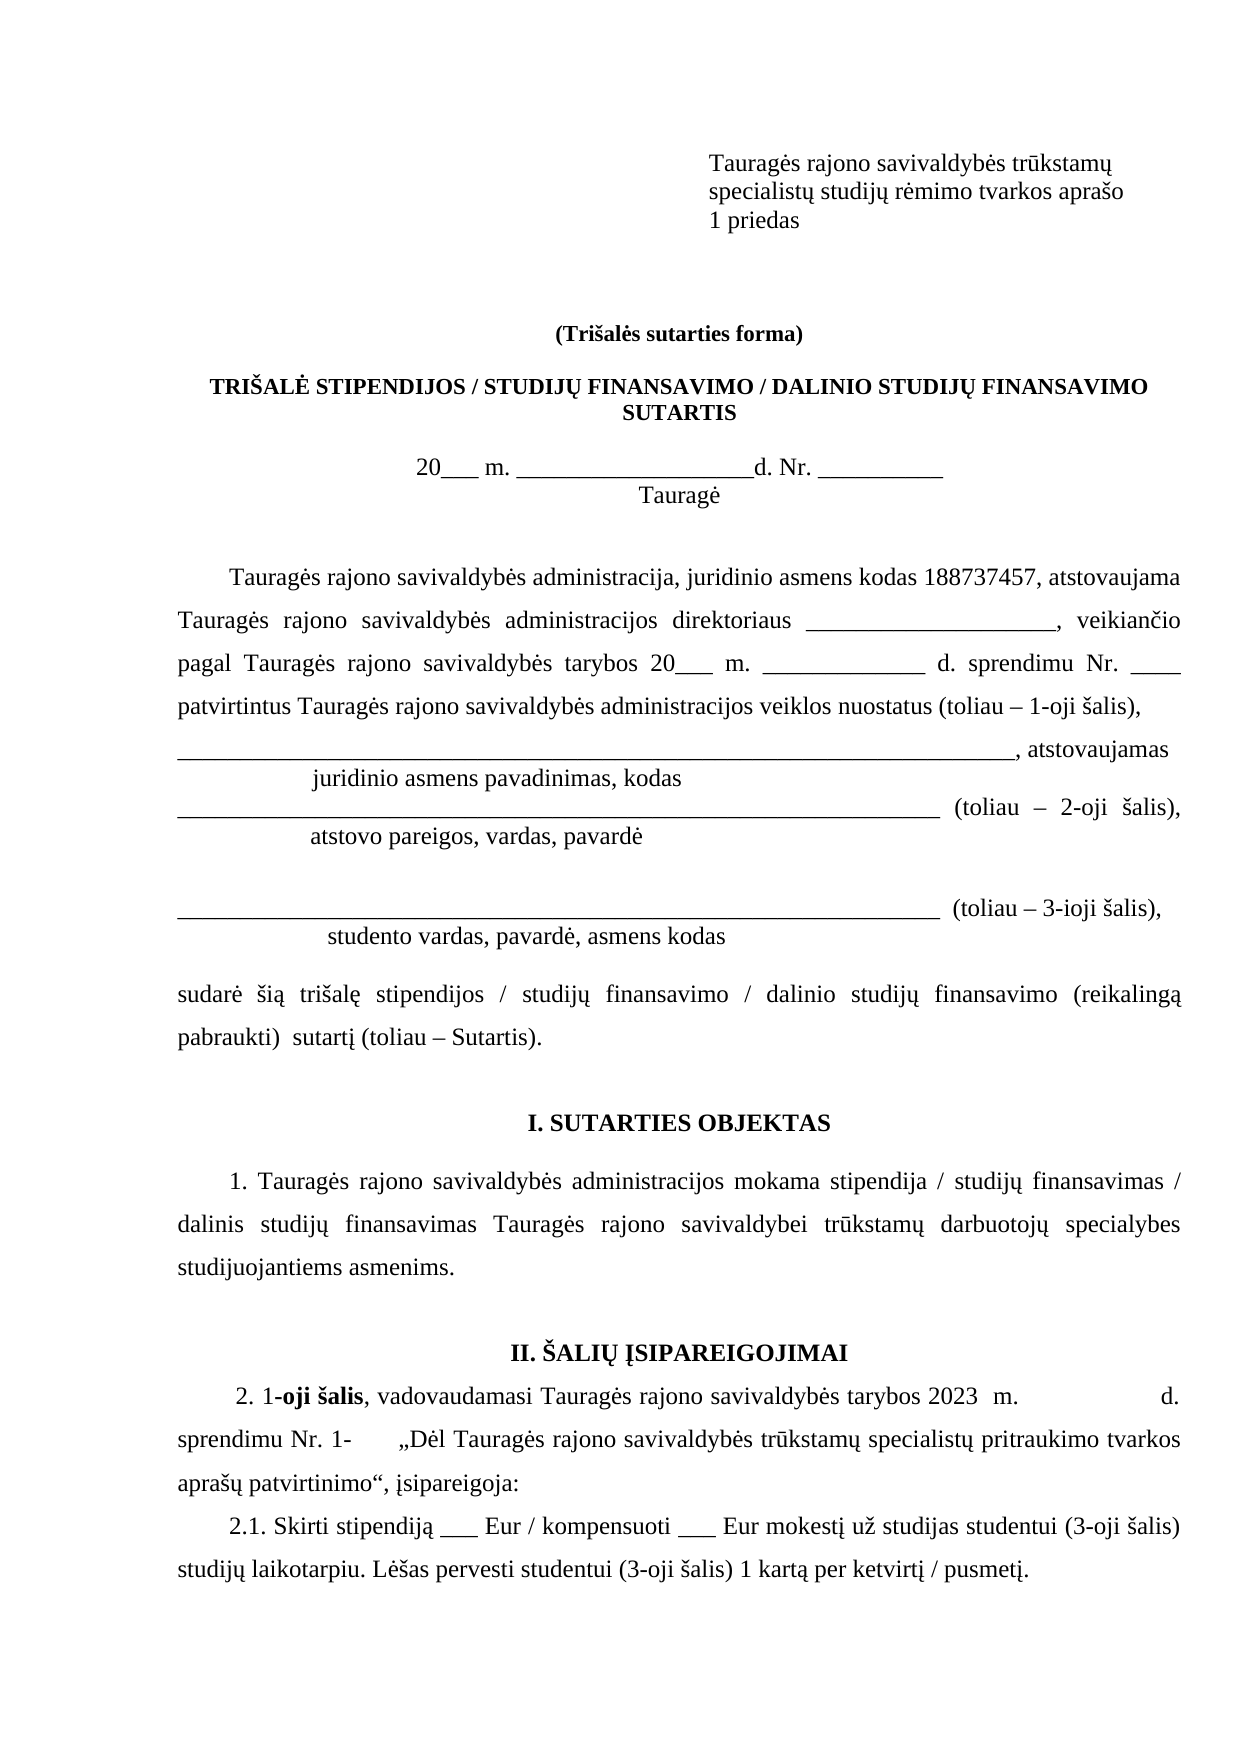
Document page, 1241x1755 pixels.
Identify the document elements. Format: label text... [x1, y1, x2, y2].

text ___________________________________________________________________, atstovaujamas [177, 734, 1181, 763]
text 2. 1-oji šalis, vadovaudamasi Tauragės rajono savivaldybės tarybos 2023 m. d. sprendimu Nr. 1- „Dėl Tauragės rajono savivaldybės trūkstamų specialistų pritraukimo tvarkos aprašų patvirtinimo“, įsipareigoja: [177, 1381, 1181, 1496]
text 20___ m. ___________________d. Nr. __________ [177, 452, 1181, 481]
text juridinio asmens pavadinimas, kodas [177, 763, 1181, 792]
text (Trišalės sutarties forma) [177, 320, 1181, 346]
text sudarė šią trišalę stipendijos / studijų finansavimo / dalinio studijų finansavimo (reikalingą pabraukti) sutartį (toliau – Sutartis). [177, 979, 1181, 1051]
text 2.1. Skirti stipendiją ___ Eur / kompensuoti ___ Eur mokestį už studijas studentui (3-oji šalis) studijų laikotarpiu. Lėšas pervesti studentui (3-oji šalis) 1 kartą per ketvirtį / pusmetį. [177, 1511, 1181, 1583]
text 1 priedas [177, 205, 1181, 234]
text _____________________________________________________________ (toliau – 2-oji šalis), atstovo pareigos, vardas, pavardė [177, 792, 1181, 849]
text II. ŠALIŲ ĮSIPAREIGOJIMAI [177, 1338, 1181, 1367]
text specialistų studijų rėmimo tvarkos aprašo [177, 176, 1181, 205]
text I. SUTARTIES OBJEKTAS [177, 1108, 1181, 1137]
text TRIŠALĖ STIPENDIJOS / STUDIJŲ FINANSAVIMO / DALINIO STUDIJŲ FINANSAVIMO SUTARTIS [177, 373, 1181, 426]
text Tauragės rajono savivaldybės administracija, juridinio asmens kodas 188737457, atstovaujama Tauragės rajono savivaldybės administracijos direktoriaus ____________________, veikiančio pagal Tauragės rajono savivaldybės tarybos 20___ m. _____________ d. sprendimu Nr. ____ patvirtintus Tauragės rajono savivaldybės administracijos veiklos nuostatus (toliau – 1-oji šalis), [177, 562, 1181, 720]
text Tauragės rajono savivaldybės trūkstamų [177, 148, 1181, 176]
text Tauragė [177, 481, 1181, 509]
text 1. Tauragės rajono savivaldybės administracijos mokama stipendija / studijų finansavimas / dalinis studijų finansavimas Tauragės rajono savivaldybei trūkstamų darbuotojų specialybes studijuojantiems asmenims. [177, 1166, 1181, 1281]
text _____________________________________________________________ (toliau – 3-ioji šalis), [177, 893, 1181, 921]
text studento vardas, pavardė, asmens kodas [177, 921, 1181, 950]
